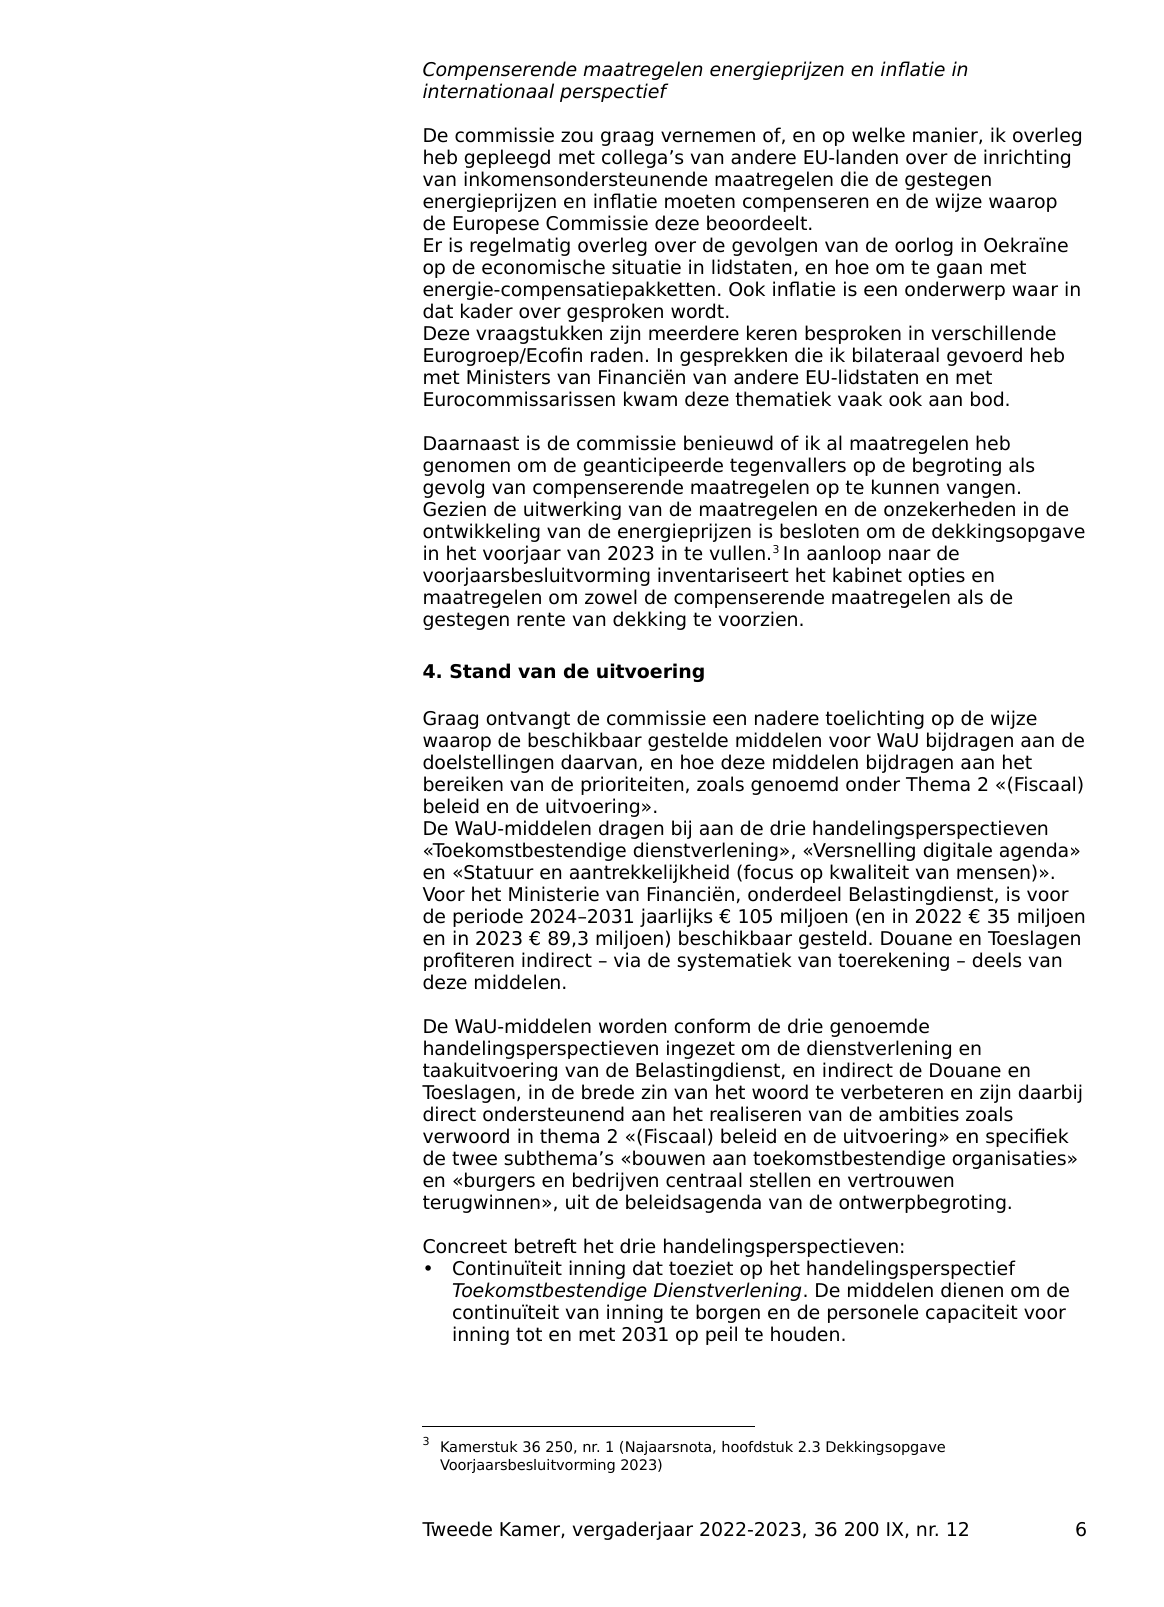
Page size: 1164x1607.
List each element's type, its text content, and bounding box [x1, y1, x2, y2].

text De commissie zou graag vernemen of, en op welke manier, ik overleg heb gepleegd met collega’s van andere EU-landen over de inrichting van inkomensondersteunende maatregelen die de gestegen energieprijzen en inflatie moeten compenseren en de wijze waarop de Europese Commissie deze beoordeelt. [422, 125, 1087, 235]
text De WaU-middelen dragen bij aan de drie handelingsperspectieven «Toekomstbestendige dienstverlening», «Versnelling digitale agenda» en «Statuur en aantrekkelijkheid (focus op kwaliteit van mensen)». [422, 818, 1087, 884]
text De WaU-middelen worden conform de drie genoemde handelingsperspectieven ingezet om de dienstverlening en taakuitvoering van de Belastingdienst, en indirect de Douane en Toeslagen, in de brede zin van het woord te verbeteren en zijn daarbij direct ondersteunend aan het realiseren van de ambities zoals verwoord in thema 2 «(Fiscaal) beleid en de uitvoering» en specifiek de twee subthema’s «bouwen aan toekomstbestendige organisaties» en «burgers en bedrijven centraal stellen en vertrouwen terugwinnen», uit de beleidsagenda van de ontwerpbegroting. [422, 1016, 1087, 1214]
text Concreet betreft het drie handelingsperspectieven: [422, 1236, 1087, 1258]
subtitle 4. Stand van de uitvoering [422, 661, 1087, 683]
text Gezien de uitwerking van de maatregelen en de onzekerheden in de ontwikkeling van de energieprijzen is besloten om de dekkingsopgave in het voorjaar van 2023 in te vullen.In aanloop naar de voorjaarsbesluitvorming inventariseert het kabinet opties en maatregelen om zowel de compenserende maatregelen als de gestegen rente van dekking te voorzien. [422, 499, 1087, 631]
subtitle Compenserende maatregelen energieprijzen en inflatie in internationaal perspectief [422, 59, 1087, 103]
text Deze vraagstukken zijn meerdere keren besproken in verschillende Eurogroep/Ecofin raden. In gesprekken die ik bilateraal gevoerd heb met Ministers van Financiën van andere EU-lidstaten en met Eurocommissarissen kwam deze thematiek vaak ook aan bod. [422, 323, 1087, 411]
text • Continuïteit inning dat toeziet op het handelingsperspectief Toekomstbestendige Dienstverlening. De middelen dienen om de continuïteit van inning te borgen en de personele capaciteit voor inning tot en met 2031 op peil te houden. [422, 1258, 1087, 1346]
text Kamerstuk 36 250, nr. 1 (Najaarsnota, hoofdstuk 2.3 Dekkingsopgave Voorjaarsbesluitvorming 2023) [422, 1435, 1087, 1474]
text Daarnaast is de commissie benieuwd of ik al maatregelen heb genomen om de geanticipeerde tegenvallers op de begroting als gevolg van compenserende maatregelen op te kunnen vangen. [422, 433, 1087, 499]
text Voor het Ministerie van Financiën, onderdeel Belastingdienst, is voor de periode 2024–2031 jaarlijks € 105 miljoen (en in 2022 € 35 miljoen en in 2023 € 89,3 miljoen) beschikbaar gesteld. Douane en Toeslagen profiteren indirect – via de systematiek van toerekening – deels van deze middelen. [422, 884, 1087, 994]
text Graag ontvangt de commissie een nadere toelichting op de wijze waarop de beschikbaar gestelde middelen voor WaU bijdragen aan de doelstellingen daarvan, en hoe deze middelen bijdragen aan het bereiken van de prioriteiten, zoals genoemd onder Thema 2 «(Fiscaal) beleid en de uitvoering». [422, 708, 1087, 818]
text Er is regelmatig overleg over de gevolgen van de oorlog in Oekraïne op de economische situatie in lidstaten, en hoe om te gaan met energie-compensatiepakketten. Ook inflatie is een onderwerp waar in dat kader over gesproken wordt. [422, 235, 1087, 323]
